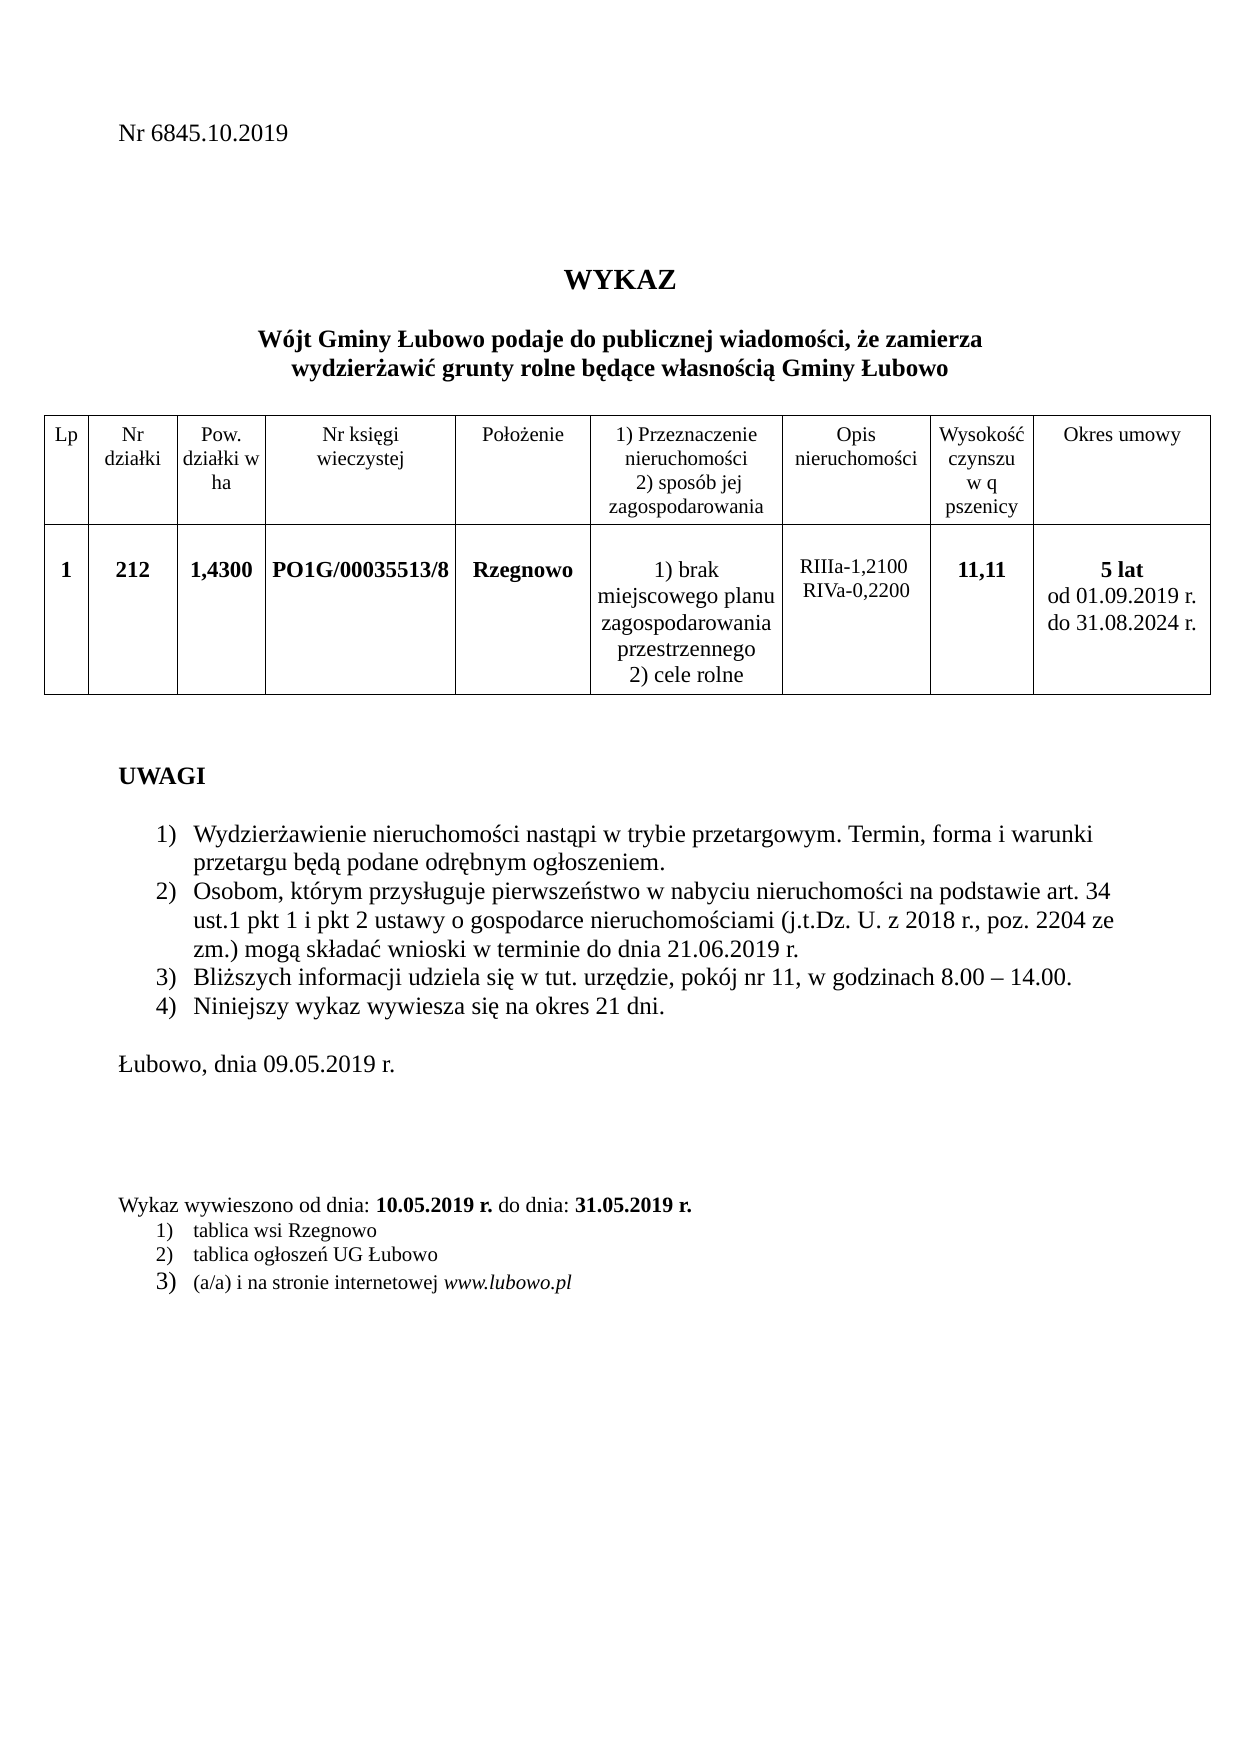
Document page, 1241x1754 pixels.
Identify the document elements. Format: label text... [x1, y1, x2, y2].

table_cell 5 lat od 01.09.2019 r. do 31.08.2024 r. [1034, 525, 1210, 693]
list (a/a) i na stronie internetowej www.lubowo.pl [156, 1266, 1122, 1294]
table_cell RIIIa-1,2100 RIVa-0,2200 [783, 525, 930, 693]
table_cell 1 [45, 525, 88, 693]
text wydzierżawić grunty rolne będące własnością Gminy Łubowo [118, 353, 1122, 382]
text Wykaz wywieszono od dnia: 10.05.2019 r. do dnia: 31.05.2019 r. [118, 1192, 1122, 1218]
table_cell 212 [89, 525, 177, 693]
text UWAGI [118, 761, 1122, 790]
table_header Wysokość czynszu w q pszenicy [931, 416, 1033, 523]
table_header Pow. działki w ha [178, 416, 265, 523]
list Osobom, którym przysługuje pierwszeństwo w nabyciu nieruchomości na podstawie art. 34 ust.1 pkt 1 i pkt 2 ustawy o gospodarce nieruchomościami (j.t.Dz. U. z 2018 r., poz. 2204 ze zm.) mogą składać wnioski w terminie do dnia 21.06.2019 r. [156, 876, 1122, 962]
table_cell PO1G/00035513/8 [266, 525, 455, 693]
table_header Położenie [456, 416, 590, 523]
list Niniejszy wykaz wywiesza się na okres 21 dni. [156, 991, 1122, 1020]
text Wójt Gminy Łubowo podaje do publicznej wiadomości, że zamierza [118, 324, 1122, 353]
list Bliższych informacji udziela się w tut. urzędzie, pokój nr 11, w godzinach 8.00 – 14.00. [156, 962, 1122, 991]
list tablica wsi Rzegnowo [156, 1218, 1122, 1242]
table_header Opis nieruchomości [783, 416, 930, 523]
table_cell 1,4300 [178, 525, 265, 693]
table_header Nr księgi wieczystej [266, 416, 455, 523]
table_header Okres umowy [1034, 416, 1210, 523]
text Łubowo, dnia 09.05.2019 r. [118, 1049, 1122, 1077]
text WYKAZ [118, 262, 1122, 295]
text Nr 6845.10.2019 [118, 118, 1122, 147]
table_header 1) Przeznaczenie nieruchomości 2) sposób jej zagospodarowania [591, 416, 782, 523]
table_cell 1) brak miejscowego planu zagospodarowania przestrzennego 2) cele rolne [591, 525, 782, 693]
table_header Nr działki [89, 416, 177, 523]
table_cell 11,11 [931, 525, 1033, 693]
list tablica ogłoszeń UG Łubowo [156, 1242, 1122, 1266]
table_header Lp [45, 416, 88, 523]
table_cell Rzegnowo [456, 525, 590, 693]
list Wydzierżawienie nieruchomości nastąpi w trybie przetargowym. Termin, forma i warunki przetargu będą podane odrębnym ogłoszeniem. [156, 819, 1122, 876]
